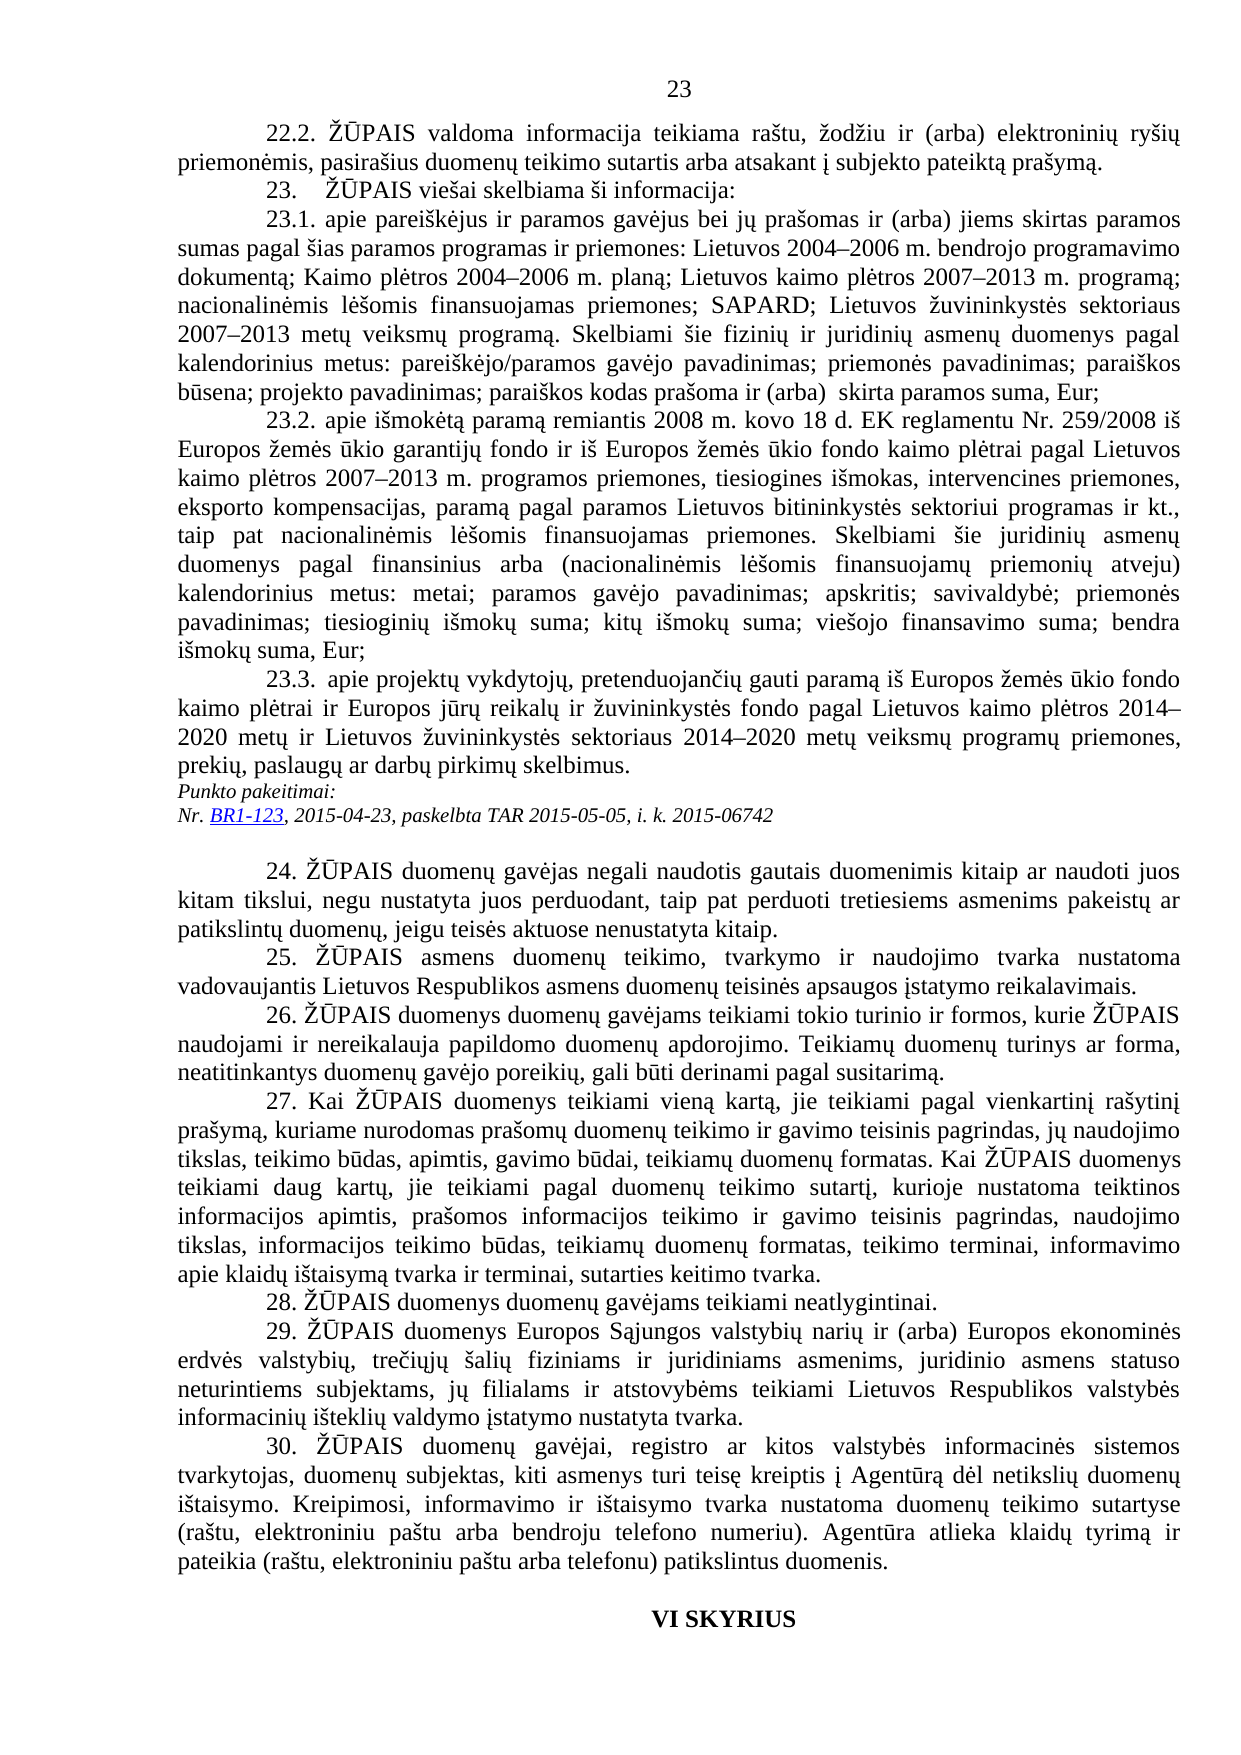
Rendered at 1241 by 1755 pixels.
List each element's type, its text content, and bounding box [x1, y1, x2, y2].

text 29. ŽŪPAIS duomenys Europos Sąjungos valstybių narių ir (arba) Europos ekonominės erdvės valstybių, trečiųjų šalių fiziniams ir juridiniams asmenims, juridinio asmens statuso neturintiems subjektams, jų filialams ir atstovybėms teikiami Lietuvos Respublikos valstybės informacinių išteklių valdymo įstatymo nustatyta tvarka. [177, 1316, 1181, 1431]
text 28. ŽŪPAIS duomenys duomenų gavėjams teikiami neatlygintinai. [177, 1287, 1181, 1316]
text VI SKYRIUS [177, 1604, 1181, 1632]
text 23.3. apie projektų vykdytojų, pretenduojančių gauti paramą iš Europos žemės ūkio fondo kaimo plėtrai ir Europos jūrų reikalų ir žuvininkystės fondo pagal Lietuvos kaimo plėtros 2014–2020 metų ir Lietuvos žuvininkystės sektoriaus 2014–2020 metų veiksmų programų priemones, prekių, paslaugų ar darbų pirkimų skelbimus. [177, 664, 1181, 779]
text 23.1. apie pareiškėjus ir paramos gavėjus bei jų prašomas ir (arba) jiems skirtas paramos sumas pagal šias paramos programas ir priemones: Lietuvos 2004–2006 m. bendrojo programavimo dokumentą; Kaimo plėtros 2004–2006 m. planą; Lietuvos kaimo plėtros 2007–2013 m. programą; nacionalinėmis lėšomis finansuojamas priemones; SAPARD; Lietuvos žuvininkystės sektoriaus 2007–2013 metų veiksmų programą. Skelbiami šie fizinių ir juridinių asmenų duomenys pagal kalendorinius metus: pareiškėjo/paramos gavėjo pavadinimas; priemonės pavadinimas; paraiškos būsena; projekto pavadinimas; paraiškos kodas prašoma ir (arba) skirta paramos suma, Eur; [177, 204, 1181, 406]
text 30. ŽŪPAIS duomenų gavėjai, registro ar kitos valstybės informacinės sistemos tvarkytojas, duomenų subjektas, kiti asmenys turi teisę kreiptis į Agentūrą dėl netikslių duomenų ištaisymo. Kreipimosi, informavimo ir ištaisymo tvarka nustatoma duomenų teikimo sutartyse (raštu, elektroniniu paštu arba bendroju telefono numeriu). Agentūra atlieka klaidų tyrimą ir pateikia (raštu, elektroniniu paštu arba telefonu) patikslintus duomenis. [177, 1431, 1181, 1575]
text Punkto pakeitimai: [177, 779, 1181, 803]
text 23. ŽŪPAIS viešai skelbiama ši informacija: [177, 176, 1181, 204]
text 27. Kai ŽŪPAIS duomenys teikiami vieną kartą, jie teikiami pagal vienkartinį rašytinį prašymą, kuriame nurodomas prašomų duomenų teikimo ir gavimo teisinis pagrindas, jų naudojimo tikslas, teikimo būdas, apimtis, gavimo būdai, teikiamų duomenų formatas. Kai ŽŪPAIS duomenys teikiami daug kartų, jie teikiami pagal duomenų teikimo sutartį, kurioje nustatoma teiktinos informacijos apimtis, prašomos informacijos teikimo ir gavimo teisinis pagrindas, naudojimo tikslas, informacijos teikimo būdas, teikiamų duomenų formatas, teikimo terminai, informavimo apie klaidų ištaisymą tvarka ir terminai, sutarties keitimo tvarka. [177, 1086, 1181, 1287]
text 24. ŽŪPAIS duomenų gavėjas negali naudotis gautais duomenimis kitaip ar naudoti juos kitam tikslui, negu nustatyta juos perduodant, taip pat perduoti tretiesiems asmenims pakeistų ar patikslintų duomenų, jeigu teisės aktuose nenustatyta kitaip. [177, 856, 1181, 942]
text 23.2. apie išmokėtą paramą remiantis 2008 m. kovo 18 d. EK reglamentu Nr. 259/2008 iš Europos žemės ūkio garantijų fondo ir iš Europos žemės ūkio fondo kaimo plėtrai pagal Lietuvos kaimo plėtros 2007–2013 m. programos priemones, tiesiogines išmokas, intervencines priemones, eksporto kompensacijas, paramą pagal paramos Lietuvos bitininkystės sektoriui programas ir kt., taip pat nacionalinėmis lėšomis finansuojamas priemones. Skelbiami šie juridinių asmenų duomenys pagal finansinius arba (nacionalinėmis lėšomis finansuojamų priemonių atveju) kalendorinius metus: metai; paramos gavėjo pavadinimas; apskritis; savivaldybė; priemonės pavadinimas; tiesioginių išmokų suma; kitų išmokų suma; viešojo finansavimo suma; bendra išmokų suma, Eur; [177, 406, 1181, 664]
text Nr. BR1-123, 2015-04-23, paskelbta TAR 2015-05-05, i. k. 2015-06742 [177, 803, 1181, 827]
text 22.2. ŽŪPAIS valdoma informacija teikiama raštu, žodžiu ir (arba) elektroninių ryšių priemonėmis, pasirašius duomenų teikimo sutartis arba atsakant į subjekto pateiktą prašymą. [177, 118, 1181, 176]
text 25. ŽŪPAIS asmens duomenų teikimo, tvarkymo ir naudojimo tvarka nustatoma vadovaujantis Lietuvos Respublikos asmens duomenų teisinės apsaugos įstatymo reikalavimais. [177, 942, 1181, 1000]
text 26. ŽŪPAIS duomenys duomenų gavėjams teikiami tokio turinio ir formos, kurie ŽŪPAIS naudojami ir nereikalauja papildomo duomenų apdorojimo. Teikiamų duomenų turinys ar forma, neatitinkantys duomenų gavėjo poreikių, gali būti derinami pagal susitarimą. [177, 1000, 1181, 1086]
